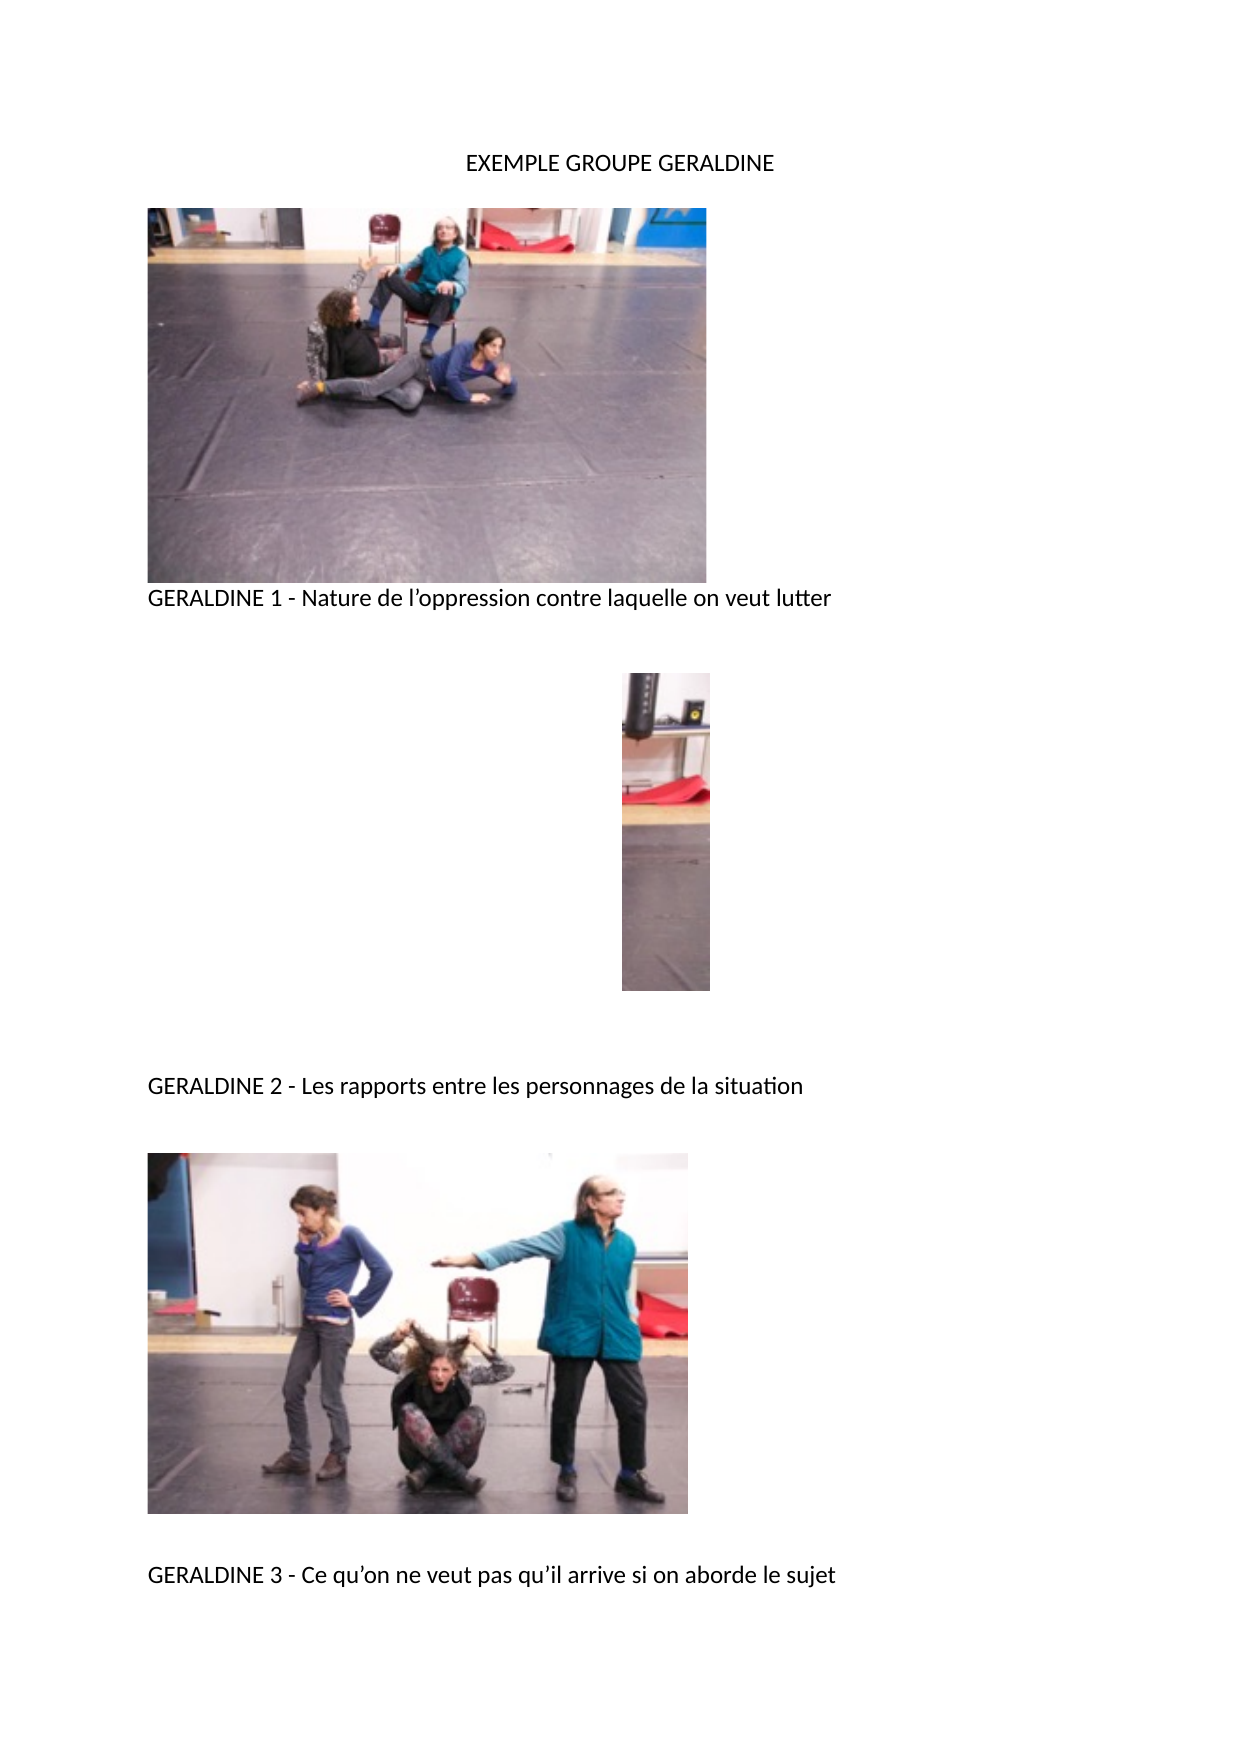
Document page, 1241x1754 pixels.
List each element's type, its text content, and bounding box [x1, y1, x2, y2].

text GERALDINE 2 - Les rapports entre les personnages de la situation [148, 1071, 1093, 1101]
text GERALDINE 1 - Nature de l’oppression contre laquelle on veut lutter [148, 582, 1093, 613]
text GERALDINE 3 - Ce qu’on ne veut pas qu’il arrive si on aborde le sujet [148, 1559, 1093, 1589]
picture [147, 208, 707, 583]
text EXEMPLE GROUPE GERALDINE [148, 148, 1093, 178]
picture [147, 1153, 748, 1555]
